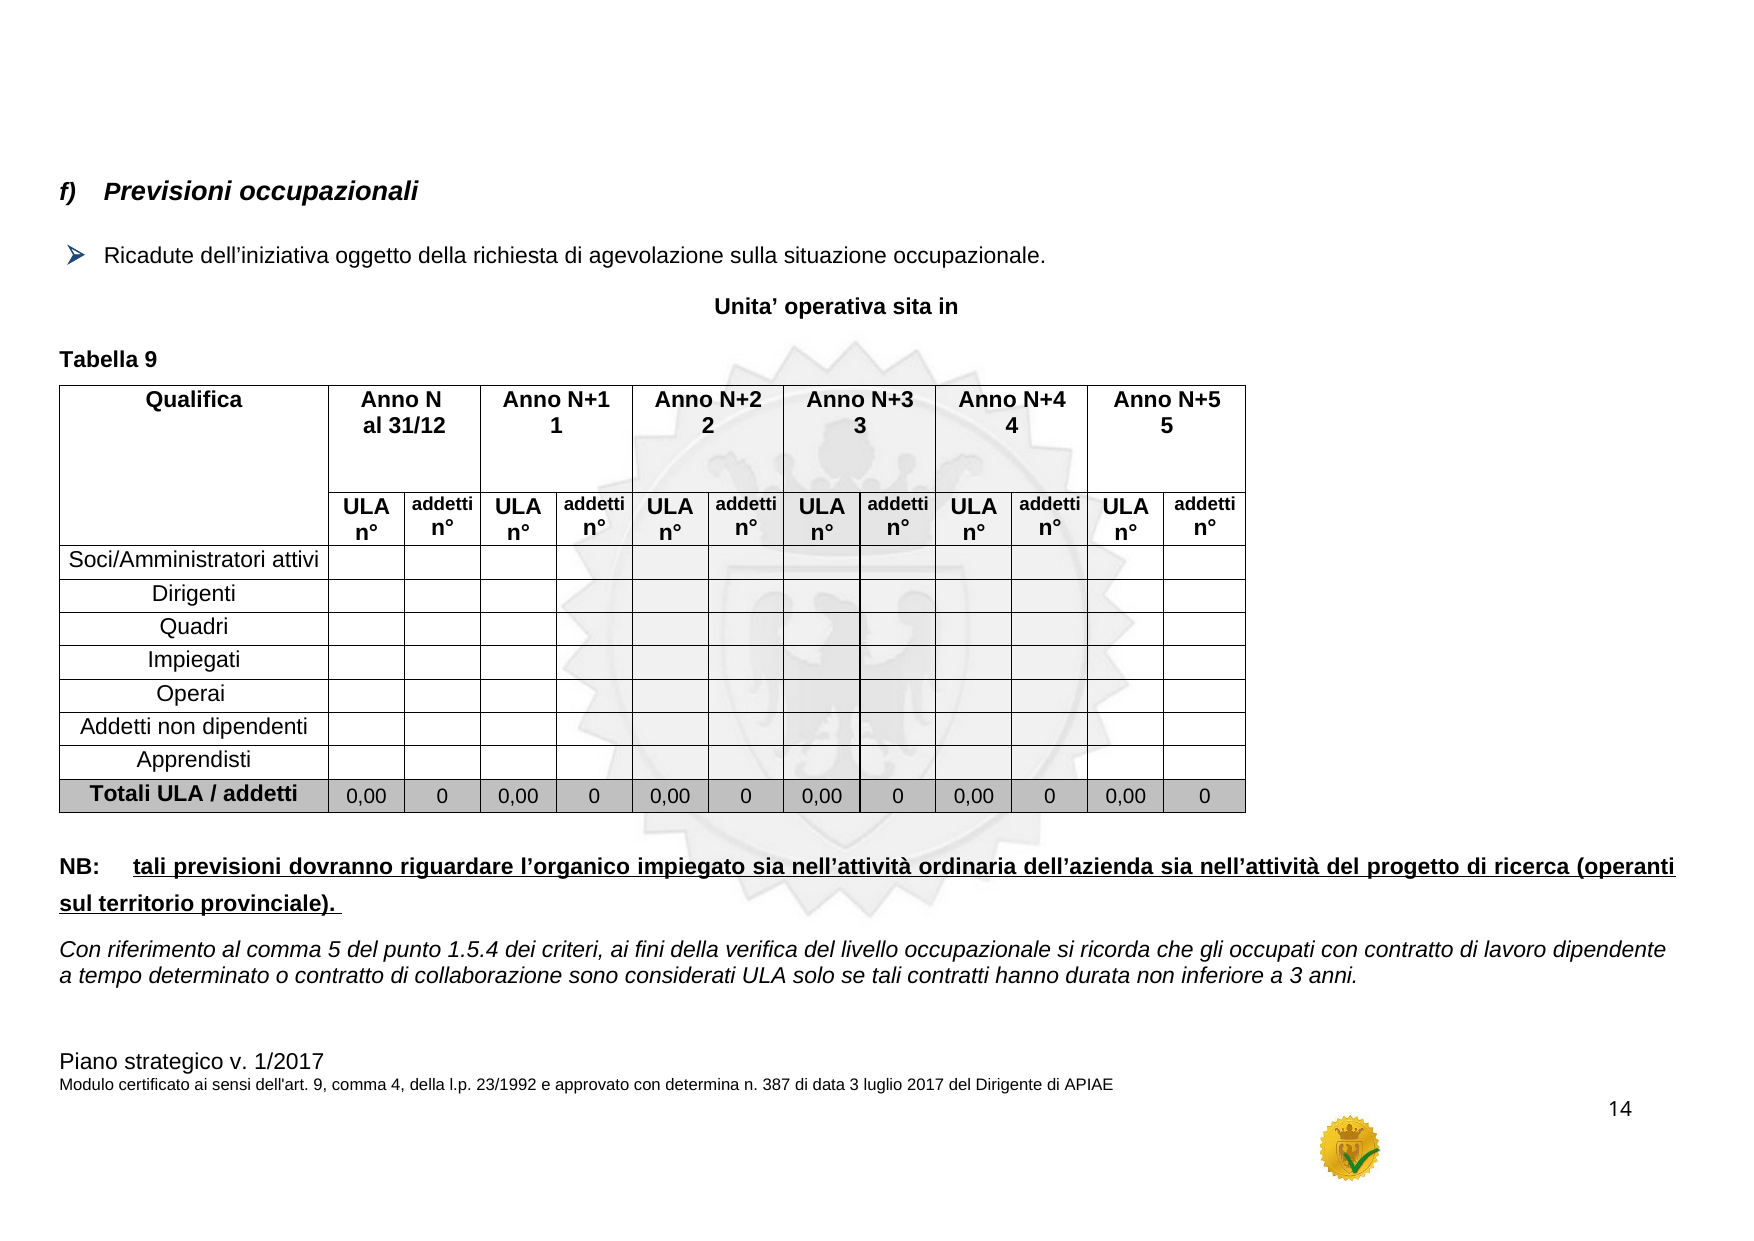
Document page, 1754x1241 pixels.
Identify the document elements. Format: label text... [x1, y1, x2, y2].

table_cell [633, 713, 708, 745]
table_cell ULA n° [936, 493, 1011, 545]
table_cell [481, 680, 556, 712]
table_header Anno N+3 3 [784, 386, 935, 492]
table_cell [329, 546, 404, 579]
table_cell [405, 546, 480, 579]
table_cell 0 [861, 780, 935, 812]
table_cell [329, 713, 404, 745]
table_cell [329, 646, 404, 679]
table_cell [1088, 746, 1163, 779]
table_cell [1012, 613, 1087, 645]
table_cell [329, 580, 404, 612]
text Tabella 9 [59, 346, 1677, 373]
table_cell ULA n° [1088, 493, 1163, 545]
table_cell [405, 580, 480, 612]
table_cell [1088, 646, 1163, 679]
table_cell [633, 546, 708, 579]
table_cell addetti n° [557, 493, 632, 545]
text f) Previsioni occupazionali [59, 175, 1677, 207]
table_cell [709, 713, 783, 745]
table_cell [329, 613, 404, 645]
table_cell [861, 613, 935, 645]
table_cell 0 [709, 780, 783, 812]
text Unita’ operativa sita in [59, 291, 1677, 319]
table_cell [784, 646, 859, 679]
table_cell [709, 746, 783, 779]
table_cell [936, 713, 1011, 745]
table_cell ULA n° [481, 493, 556, 545]
table_cell ULA n° [784, 493, 859, 545]
table_cell [633, 646, 708, 679]
table_cell [784, 746, 859, 779]
table_cell [1088, 613, 1163, 645]
table_cell 0,00 [329, 780, 404, 812]
table_cell [861, 546, 935, 579]
table_cell [1164, 580, 1245, 612]
table_cell [861, 646, 935, 679]
table_cell [709, 613, 783, 645]
table_cell 0,00 [1088, 780, 1163, 812]
table_cell [1012, 546, 1087, 579]
table_cell [709, 580, 783, 612]
table_cell [1012, 646, 1087, 679]
table_cell [1164, 680, 1245, 712]
table_cell [1088, 580, 1163, 612]
table_cell [481, 713, 556, 745]
picture [59, 117, 1678, 1181]
table_cell Operai [60, 680, 328, 712]
table_cell [557, 713, 632, 745]
table_cell [861, 713, 935, 745]
table_cell [557, 613, 632, 645]
table_cell [481, 746, 556, 779]
table_cell [936, 546, 1011, 579]
table_cell [1164, 613, 1245, 645]
table_cell [481, 613, 556, 645]
text NB: tali previsioni dovranno riguardare l’organico impiegato sia nell’attività ordinaria dell’azienda sia nell’attività del progetto di ricerca (operanti sul territorio provinciale). [59, 842, 1677, 917]
table_cell [861, 746, 935, 779]
table_cell [1012, 713, 1087, 745]
table_cell [557, 746, 632, 779]
table_cell addetti n° [1012, 493, 1087, 545]
table_cell addetti n° [709, 493, 783, 545]
table_cell [784, 613, 859, 645]
table_cell [1088, 713, 1163, 745]
table_cell Addetti non dipendenti [60, 713, 328, 745]
table_cell Soci/Amministratori attivi [60, 546, 328, 579]
table_cell Impiegati [60, 646, 328, 679]
table_cell Totali ULA / addetti [60, 780, 328, 812]
table_cell [936, 613, 1011, 645]
table_cell [936, 646, 1011, 679]
table_cell addetti n° [405, 493, 480, 545]
table_cell [405, 613, 480, 645]
table_header Anno N al 31/12 [329, 386, 480, 492]
table_cell [709, 646, 783, 679]
table_cell [936, 680, 1011, 712]
table_cell [633, 680, 708, 712]
table_header Anno N+2 2 [633, 386, 783, 492]
table_cell [1088, 546, 1163, 579]
table_cell [633, 746, 708, 779]
table_cell [1012, 746, 1087, 779]
table_cell [1012, 680, 1087, 712]
table_header Anno N+1 1 [481, 386, 632, 492]
table_cell [405, 646, 480, 679]
table_cell 0,00 [936, 780, 1011, 812]
table_cell addetti n° [861, 493, 935, 545]
table_cell Apprendisti [60, 746, 328, 779]
table_cell [481, 646, 556, 679]
table_cell [1012, 580, 1087, 612]
table_cell [481, 580, 556, 612]
table_cell [784, 546, 859, 579]
table_cell [1164, 713, 1245, 745]
table_cell [405, 746, 480, 779]
table_cell [1164, 546, 1245, 579]
table_cell [633, 613, 708, 645]
table_cell Dirigenti [60, 580, 328, 612]
table_cell [1088, 680, 1163, 712]
table_cell [557, 580, 632, 612]
table_cell 0,00 [784, 780, 859, 812]
table_cell Quadri [60, 613, 328, 645]
table_cell [709, 546, 783, 579]
table_cell [1164, 646, 1245, 679]
table_cell 0,00 [633, 780, 708, 812]
table_cell [1164, 746, 1245, 779]
table_cell [861, 580, 935, 612]
table_header Anno N+4 4 [936, 386, 1087, 492]
list Ricadute dell’iniziativa oggetto della richiesta di agevolazione sulla situazione occupazionale. [66, 232, 1677, 269]
table_cell [709, 680, 783, 712]
table_cell 0 [557, 780, 632, 812]
table_cell [405, 713, 480, 745]
table_cell [329, 680, 404, 712]
table_cell 0 [1012, 780, 1087, 812]
table_header Anno N+5 5 [1088, 386, 1245, 492]
table_cell [405, 680, 480, 712]
table_cell 0,00 [481, 780, 556, 812]
table_cell [557, 546, 632, 579]
table_cell [861, 680, 935, 712]
table_header Qualifica [60, 386, 328, 545]
table_cell [784, 680, 859, 712]
table_cell ULA n° [633, 493, 708, 545]
table_cell [633, 580, 708, 612]
table_cell [784, 713, 859, 745]
text Con riferimento al comma 5 del punto 1.5.4 dei criteri, ai fini della verifica del livello occupazionale si ricorda che gli occupati con contratto di lavoro dipendente a tempo determinato o contratto di collaborazione sono considerati ULA solo se tali contratti hanno durata non inferiore a 3 anni. [59, 936, 1677, 989]
table_cell addetti n° [1164, 493, 1245, 545]
table_cell [936, 580, 1011, 612]
table_cell [329, 746, 404, 779]
table_cell [481, 546, 556, 579]
table_cell [936, 746, 1011, 779]
table_cell [784, 580, 859, 612]
table_cell [557, 680, 632, 712]
table_cell 0 [405, 780, 480, 812]
table_cell 0 [1164, 780, 1245, 812]
table_cell [557, 646, 632, 679]
table_cell ULA n° [329, 493, 404, 545]
